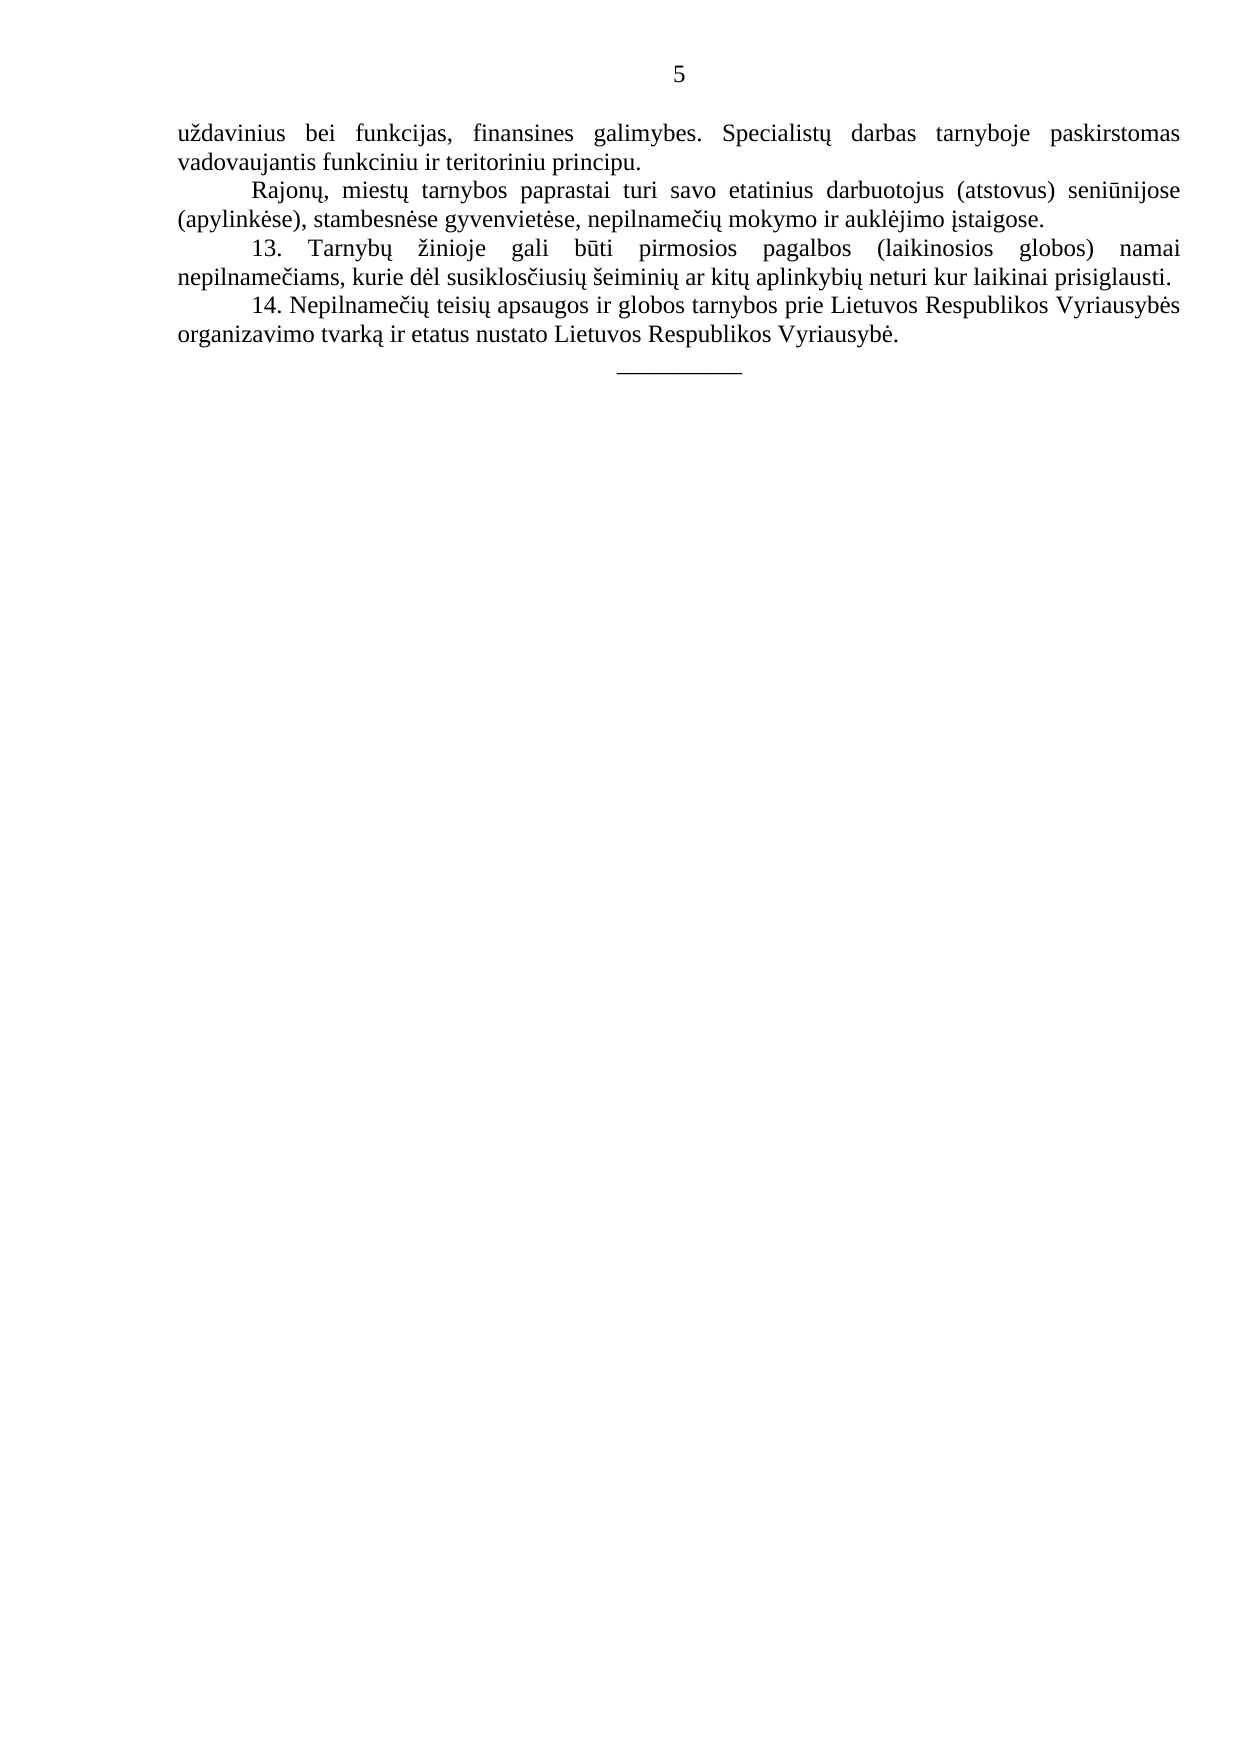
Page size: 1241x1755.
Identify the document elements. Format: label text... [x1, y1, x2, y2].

text Rajonų, miestų tarnybos paprastai turi savo etatinius darbuotojus (atstovus) seniūnijose (apylinkėse), stambesnėse gyvenvietėse, nepilnamečių mokymo ir auklėjimo įstaigose. [177, 176, 1181, 233]
text __________ [177, 348, 1181, 377]
text 13. Tarnybų žinioje gali būti pirmosios pagalbos (laikinosios globos) namai nepilnamečiams, kurie dėl susiklosčiusių šeiminių ar kitų aplinkybių neturi kur laikinai prisiglausti. [177, 233, 1181, 291]
text uždavinius bei funkcijas, finansines galimybes. Specialistų darbas tarnyboje paskirstomas vadovaujantis funkciniu ir teritoriniu principu. [177, 118, 1181, 176]
text 14. Nepilnamečių teisių apsaugos ir globos tarnybos prie Lietuvos Respublikos Vyriausybės organizavimo tvarką ir etatus nustato Lietuvos Respublikos Vyriausybė. [177, 291, 1181, 348]
